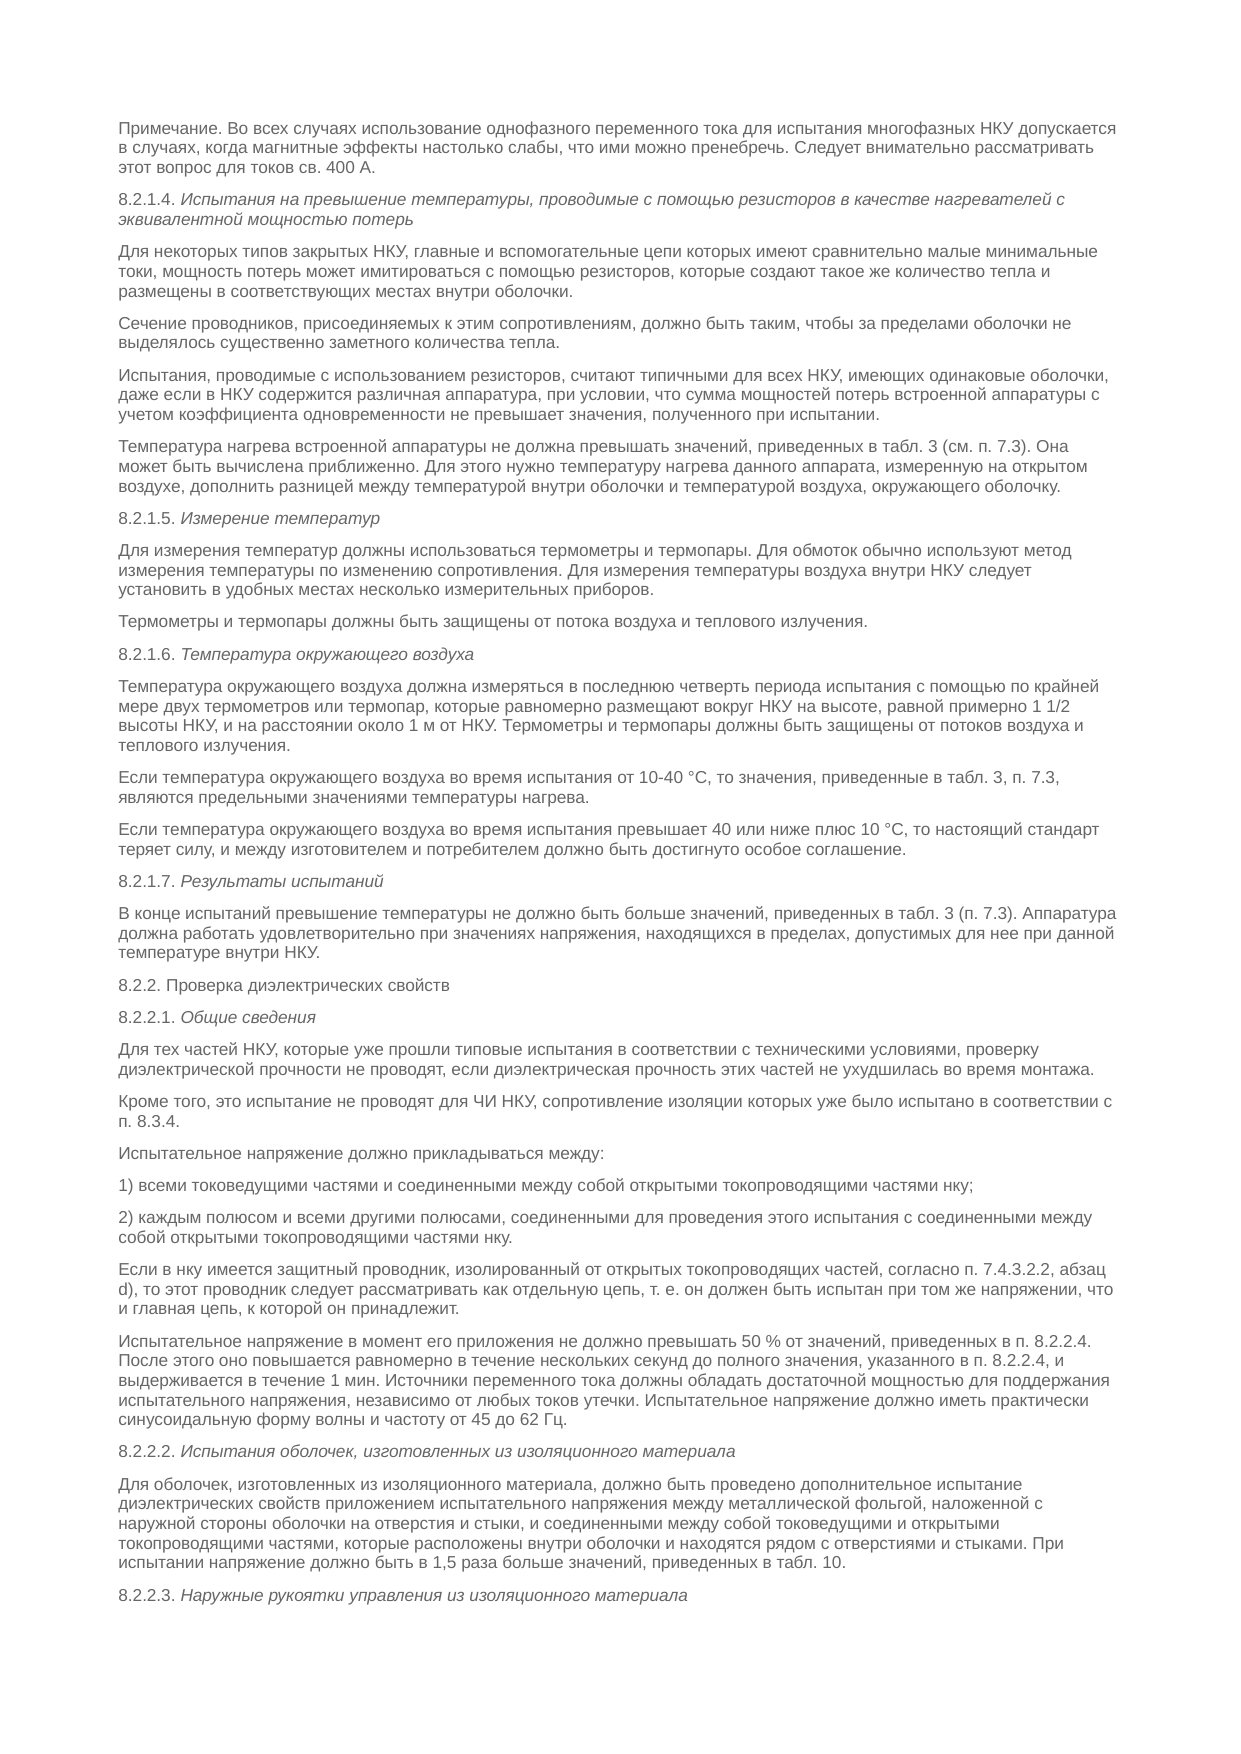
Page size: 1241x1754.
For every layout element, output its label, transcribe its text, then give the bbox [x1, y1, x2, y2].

text Если температура окружающего воздуха во время испытания превышает 40 или ниже плюс 10 °С, то настоящий стандарт теряет силу, и между изготовителем и потребителем должно быть достигнуто особое соглашение. [118, 819, 1122, 859]
text 8.2.2.2. Испытания оболочек, изготовленных из изоляционного материала [118, 1442, 1122, 1462]
text Температура нагрева встроенной аппаратуры не должна превышать значений, приведенных в табл. 3 (см. п. 7.3). Она может быть вычислена приближенно. Для этого нужно температуру нагрева данного аппарата, измеренную на открытом воздухе, дополнить разницей между температурой внутри оболочки и температурой воздуха, окружающего оболочку. [118, 437, 1122, 496]
text Примечание. Во всех случаях использование однофазного переменного тока для испытания многофазных НКУ допускается в случаях, когда магнитные эффекты настолько слабы, что ими можно пренебречь. Следует внимательно рассматривать этот вопрос для токов св. 400 А. [118, 118, 1122, 177]
text 8.2.1.4. Испытания на превышение температуры, проводимые с помощью резисторов в качестве нагревателей с эквивалентной мощностью потерь [118, 190, 1122, 229]
text Для некоторых типов закрытых НКУ, главные и вспомогательные цепи которых имеют сравнительно малые минимальные токи, мощность потерь может имитироваться с помощью резисторов, которые создают такое же количество тепла и размещены в соответствующих местах внутри оболочки. [118, 242, 1122, 301]
text Температура окружающего воздуха должна измеряться в последнюю четверть периода испытания с помощью по крайней мере двух термометров или термопар, которые равномерно размещают вокруг НКУ на высоте, равной примерно 1 1/2 высоты НКУ, и на расстоянии около 1 м от НКУ. Термометры и термопары должны быть защищены от потоков воздуха и теплового излучения. [118, 676, 1122, 755]
text Для измерения температур должны использоваться термометры и термопары. Для обмоток обычно используют метод измерения температуры по изменению сопротивления. Для измерения температуры воздуха внутри НКУ следует установить в удобных местах несколько измерительных приборов. [118, 540, 1122, 599]
text 8.2.2. Проверка диэлектрических свойств [118, 975, 1122, 995]
text Испытательное напряжение должно прикладываться между: [118, 1143, 1122, 1163]
text 1) всеми токоведущими частями и соединенными между собой открытыми токопроводящими частями нку; [118, 1175, 1122, 1195]
text 8.2.2.1. Общие сведения [118, 1007, 1122, 1027]
text Если температура окружающего воздуха во время испытания от 10-40 °С, то значения, приведенные в табл. 3, п. 7.3, являются предельными значениями температуры нагрева. [118, 767, 1122, 807]
text Для тех частей НКУ, которые уже прошли типовые испытания в соответствии с техническими условиями, проверку диэлектрической прочности не проводят, если диэлектрическая прочность этих частей не ухудшилась во время монтажа. [118, 1039, 1122, 1079]
text 8.2.1.6. Температура окружающего воздуха [118, 644, 1122, 664]
text Сечение проводников, присоединяемых к этим сопротивлениям, должно быть таким, чтобы за пределами оболочки не выделялось существенно заметного количества тепла. [118, 313, 1122, 352]
text Для оболочек, изготовленных из изоляционного материала, должно быть проведено дополнительное испытание диэлектрических свойств приложением испытательного напряжения между металлической фольгой, наложенной с наружной стороны оболочки на отверстия и стыки, и соединенными между собой токоведущими и открытыми токопроводящими частями, которые расположены внутри оболочки и находятся рядом с отверстиями и стыками. При испытании напряжение должно быть в 1,5 раза больше значений, приведенных в табл. 10. [118, 1474, 1122, 1572]
text 8.2.1.7. Результаты испытаний [118, 871, 1122, 891]
text 2) каждым полюсом и всеми другими полюсами, соединенными для проведения этого испытания с соединенными между собой открытыми токопроводящими частями нку. [118, 1207, 1122, 1247]
text Кроме того, это испытание не проводят для ЧИ НКУ, сопротивление изоляции которых уже было испытано в соответствии с п. 8.3.4. [118, 1091, 1122, 1131]
text 8.2.1.5. Измерение температур [118, 508, 1122, 528]
text Испытательное напряжение в момент его приложения не должно превышать 50 % от значений, приведенных в п. 8.2.2.4. После этого оно повышается равномерно в течение нескольких секунд до полного значения, указанного в п. 8.2.2.4, и выдерживается в течение 1 мин. Источники переменного тока должны обладать достаточной мощностью для поддержания испытательного напряжения, независимо от любых токов утечки. Испытательное напряжение должно иметь практически синусоидальную форму волны и частоту от 45 до 62 Гц. [118, 1331, 1122, 1429]
text 8.2.2.3. Наружные рукоятки управления из изоляционного материала [118, 1585, 1122, 1605]
text В конце испытаний превышение температуры не должно быть больше значений, приведенных в табл. 3 (п. 7.3). Аппаратура должна работать удовлетворительно при значениях напряжения, находящихся в пределах, допустимых для нее при данной температуре внутри НКУ. [118, 903, 1122, 962]
text Испытания, проводимые с использованием резисторов, считают типичными для всех НКУ, имеющих одинаковые оболочки, даже если в НКУ содержится различная аппаратура, при условии, что сумма мощностей потерь встроенной аппаратуры с учетом коэффициента одновременности не превышает значения, полученного при испытании. [118, 365, 1122, 424]
text Если в нку имеется защитный проводник, изолированный от открытых тoкoпpoвoдящиx частей, согласно п. 7.4.3.2.2, абзац d), то этот проводник следует рассматривать как отдельную цепь, т. е. он должен быть испытан при том же напряжении, что и главная цепь, к которой он принадлежит. [118, 1259, 1122, 1318]
text Термометры и термопары должны быть защищены от потока воздуха и теплового излучения. [118, 612, 1122, 632]
